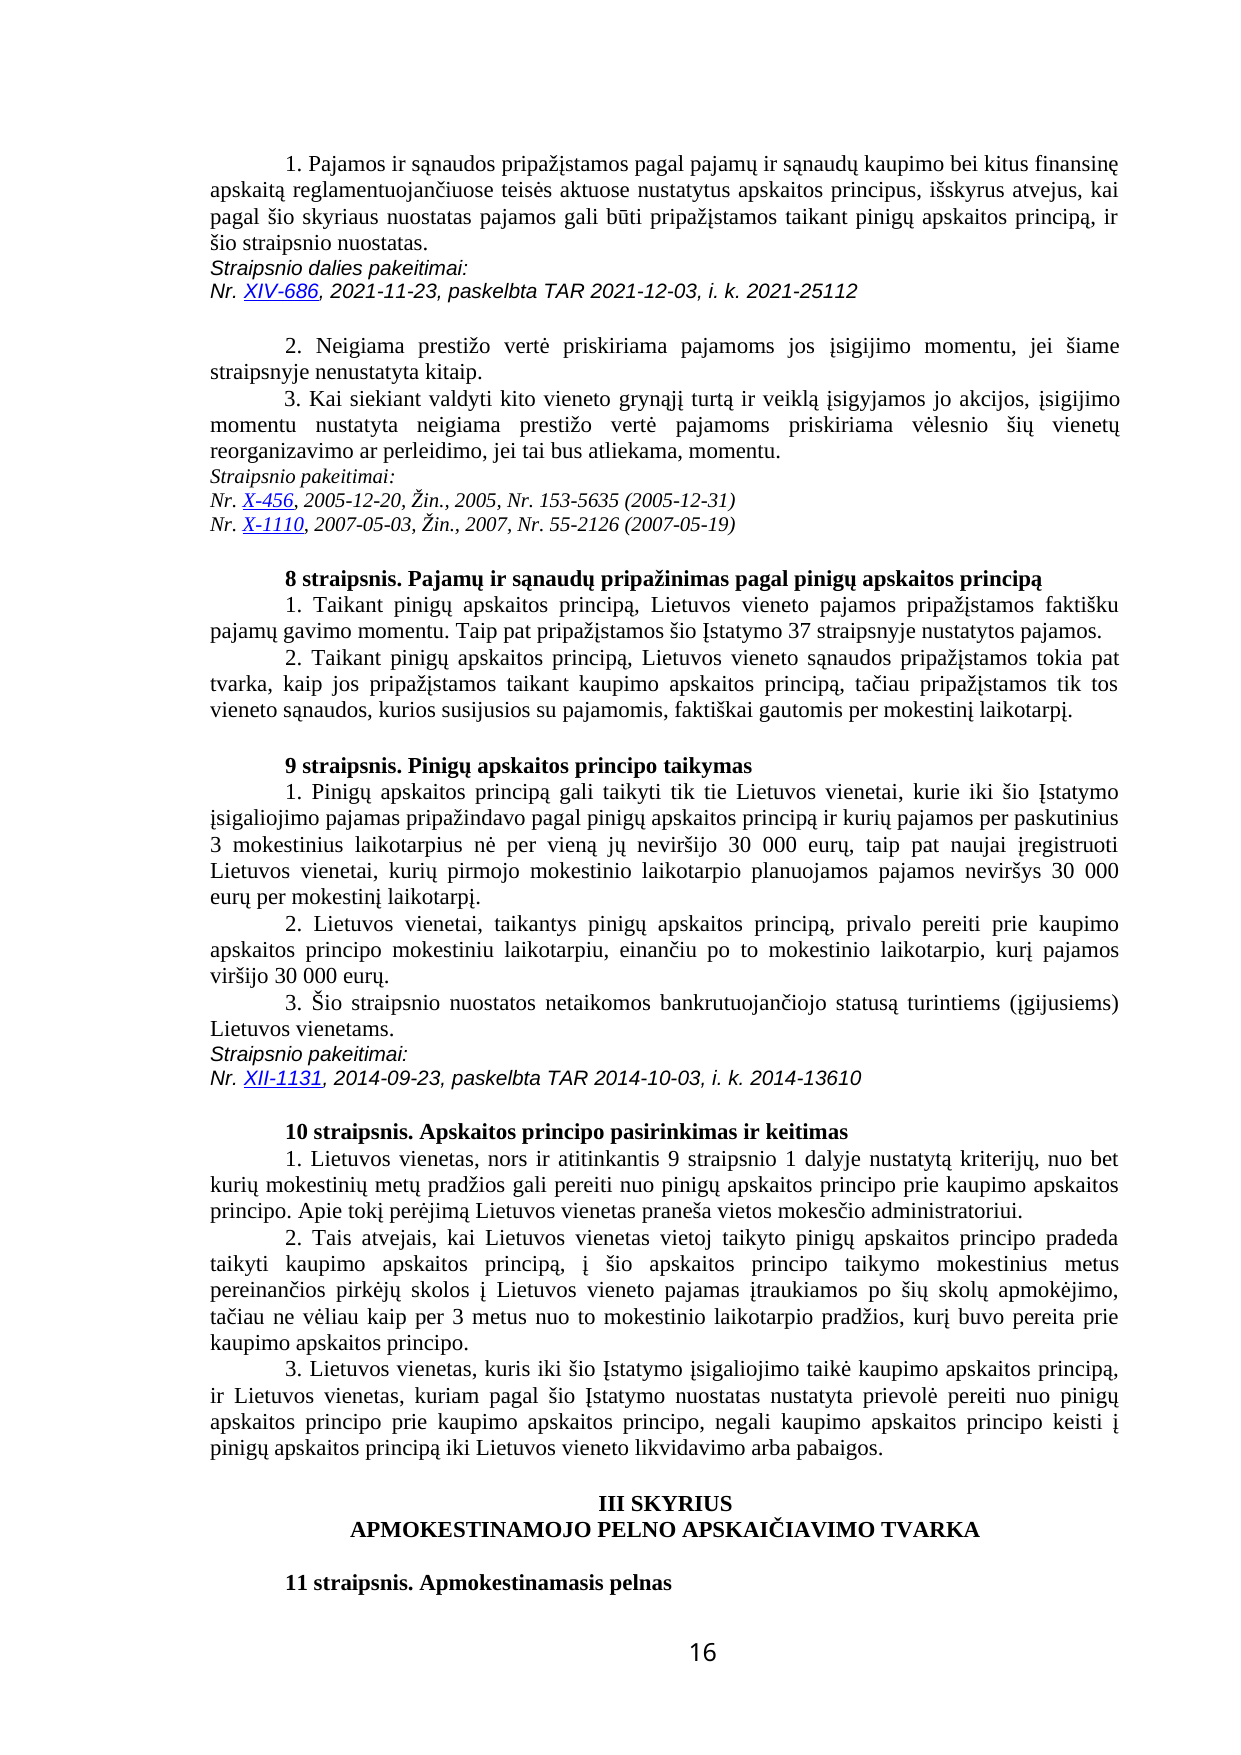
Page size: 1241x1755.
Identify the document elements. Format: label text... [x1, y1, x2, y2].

text 1. Taikant pinigų apskaitos principą, Lietuvos vieneto pajamos pripažįstamos faktišku pajamų gavimo momentu. Taip pat pripažįstamos šio Įstatymo 37 straipsnyje nustatytos pajamos. [210, 591, 1120, 644]
text 3. Šio straipsnio nuostatos netaikomos bankrutuojančiojo statusą turintiems (įgijusiems) Lietuvos vienetams. [210, 989, 1120, 1042]
text 2. Lietuvos vienetai, taikantys pinigų apskaitos principą, privalo pereiti prie kaupimo apskaitos principo mokestiniu laikotarpiu, einančiu po to mokestinio laikotarpio, kurį pajamos viršijo 30 000 eurų. [210, 910, 1120, 989]
text Straipsnio pakeitimai: [210, 464, 1120, 488]
text Nr. X-1110, 2007-05-03, Žin., 2007, Nr. 55-2126 (2007-05-19) [210, 512, 1120, 536]
text 2. Tais atvejais, kai Lietuvos vienetas vietoj taikyto pinigų apskaitos principo pradeda taikyti kaupimo apskaitos principą, į šio apskaitos principo taikymo mokestinius metus pereinančios pirkėjų skolos į Lietuvos vieneto pajamas įtraukiamos po šių skolų apmokėjimo, tačiau ne vėliau kaip per 3 metus nuo to mokestinio laikotarpio pradžios, kurį buvo pereita prie kaupimo apskaitos principo. [210, 1224, 1120, 1355]
text APMOKESTINAMOJO PELNO APSKAIČIAVIMO TVARKA [210, 1516, 1120, 1542]
text 1. Lietuvos vienetas, nors ir atitinkantis 9 straipsnio 1 dalyje nustatytą kriterijų, nuo bet kurių mokestinių metų pradžios gali pereiti nuo pinigų apskaitos principo prie kaupimo apskaitos principo. Apie tokį perėjimą Lietuvos vienetas praneša vietos mokesčio administratoriui. [210, 1144, 1120, 1224]
text Nr. XII-1131, 2014-09-23, paskelbta TAR 2014-10-03, i. k. 2014-13610 [210, 1066, 1120, 1089]
text Nr. XIV-686, 2021-11-23, paskelbta TAR 2021-12-03, i. k. 2021-25112 [210, 279, 1120, 303]
text 3. Lietuvos vienetas, kuris iki šio Įstatymo įsigaliojimo taikė kaupimo apskaitos principą, ir Lietuvos vienetas, kuriam pagal šio Įstatymo nuostatas nustatyta prievolė pereiti nuo pinigų apskaitos principo prie kaupimo apskaitos principo, negali kaupimo apskaitos principo keisti į pinigų apskaitos principą iki Lietuvos vieneto likvidavimo arba pabaigos. [210, 1355, 1120, 1461]
text 8 straipsnis. Pajamų ir sąnaudų pripažinimas pagal pinigų apskaitos principą [285, 565, 1120, 591]
text Straipsnio pakeitimai: [210, 1042, 1120, 1066]
text Nr. X-456, 2005-12-20, Žin., 2005, Nr. 153-5635 (2005-12-31) [210, 488, 1120, 512]
text 11 straipsnis. Apmokestinamasis pelnas [210, 1569, 1120, 1595]
text 10 straipsnis. Apskaitos principo pasirinkimas ir keitimas [210, 1118, 1120, 1144]
text 2. Neigiama prestižo vertė priskiriama pajamoms jos įsigijimo momentu, jei šiame straipsnyje nenustatyta kitaip. [210, 332, 1120, 385]
text 3. Kai siekiant valdyti kito vieneto grynąjį turtą ir veiklą įsigyjamos jo akcijos, įsigijimo momentu nustatyta neigiama prestižo vertė pajamoms priskiriama vėlesnio šių vienetų reorganizavimo ar perleidimo, jei tai bus atliekama, momentu. [210, 385, 1120, 464]
text Straipsnio dalies pakeitimai: [210, 255, 1120, 279]
text 2. Taikant pinigų apskaitos principą, Lietuvos vieneto sąnaudos pripažįstamos tokia pat tvarka, kaip jos pripažįstamos taikant kaupimo apskaitos principą, tačiau pripažįstamos tik tos vieneto sąnaudos, kurios susijusios su pajamomis, faktiškai gautomis per mokestinį laikotarpį. [210, 644, 1120, 723]
text 1. Pajamos ir sąnaudos pripažįstamos pagal pajamų ir sąnaudų kaupimo bei kitus finansinę apskaitą reglamentuojančiuose teisės aktuose nustatytus apskaitos principus, išskyrus atvejus, kai pagal šio skyriaus nuostatas pajamos gali būti pripažįstamos taikant pinigų apskaitos principą, ir šio straipsnio nuostatas. [210, 150, 1120, 255]
text III SKYRIUS [210, 1489, 1120, 1516]
text 9 straipsnis. Pinigų apskaitos principo taikymas [210, 752, 1120, 778]
text 1. Pinigų apskaitos principą gali taikyti tik tie Lietuvos vienetai, kurie iki šio Įstatymo įsigaliojimo pajamas pripažindavo pagal pinigų apskaitos principą ir kurių pajamos per paskutinius 3 mokestinius laikotarpius nė per vieną jų neviršijo 30 000 eurų, taip pat naujai įregistruoti Lietuvos vienetai, kurių pirmojo mokestinio laikotarpio planuojamos pajamos neviršys 30 000 eurų per mokestinį laikotarpį. [210, 778, 1120, 910]
